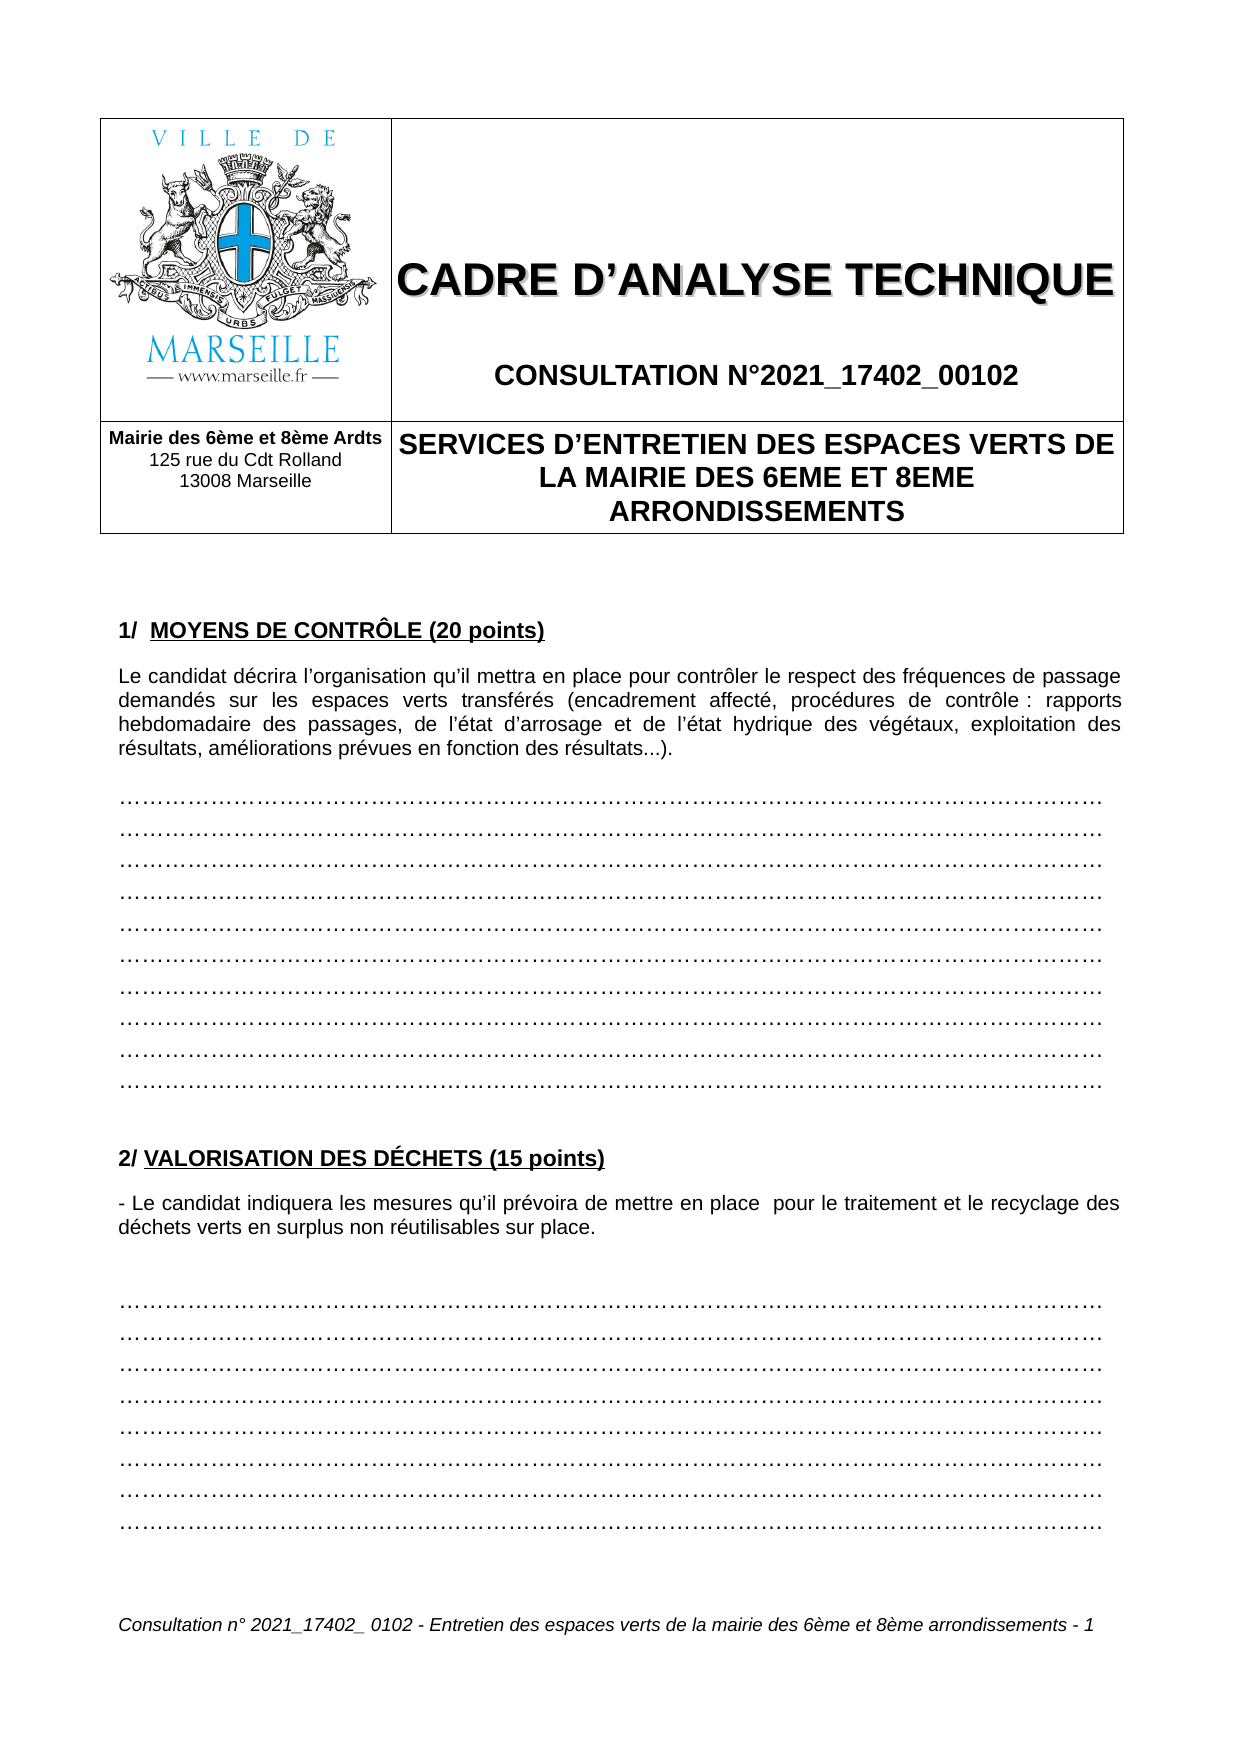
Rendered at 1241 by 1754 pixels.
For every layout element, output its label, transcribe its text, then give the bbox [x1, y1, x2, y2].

text ……………………………………………………………………………………………………………………………………………………………………………………………………………………………………………………………………………………………………………………………………………………………………………………………………………………………………………………………………………………………………………………………………………………………………………………………………………………………………………………………………………………………………………… [118, 783, 1122, 967]
text 1/ MOYENS DE CONTRÔLE (20 points) [118, 617, 1122, 644]
text 2/ VALORISATION DES DÉCHETS (15 points) [118, 1145, 1122, 1171]
table_header [101, 119, 391, 421]
table_header Cadre d’analyse technique Consultation n°2021_17402_00102 [392, 119, 1123, 421]
table_cell Mairie des 6ème et 8ème Ardts 125 rue du Cdt Rolland 13008 Marseille [101, 422, 391, 533]
text …………………………………………………………………………………………………………………………………………………………………………………………………………………………………… [118, 1036, 1122, 1094]
text …………………………………………………………………………………………………………………………………………………………………………………………………………………………………………………………………………………………………………………………………………………………………………………………………………………………………………………………………………………………………………………………………………………………………………………………………………………………………………………………………………………………………………………………………………………………………………………………………………………………………………………………………………………………………………………………………………………… [118, 1287, 1122, 1534]
text - Le candidat indiquera les mesures qu’il prévoira de mettre en place pour le traitement et le recyclage des déchets verts en surplus non réutilisables sur place. [118, 1191, 1122, 1239]
text Le candidat décrira l’organisation qu’il mettra en place pour contrôler le respect des fréquences de passage demandés sur les espaces verts transférés (encadrement affecté, procédures de contrôle : rapports hebdomadaire des passages, de l’état d’arrosage et de l’état hydrique des végétaux, exploitation des résultats, améliorations prévues en fonction des résultats...). [118, 663, 1122, 759]
picture [105, 123, 385, 387]
text …………………………………………………………………………………………………………………………………………………………………………………………………………………………………… [118, 973, 1122, 1031]
table_cell SERVICES D’ENTRETIEN DES ESPACES VERTS DE LA MAIRIE DES 6EME ET 8EME ARRONDISSEMENTS [392, 422, 1123, 533]
